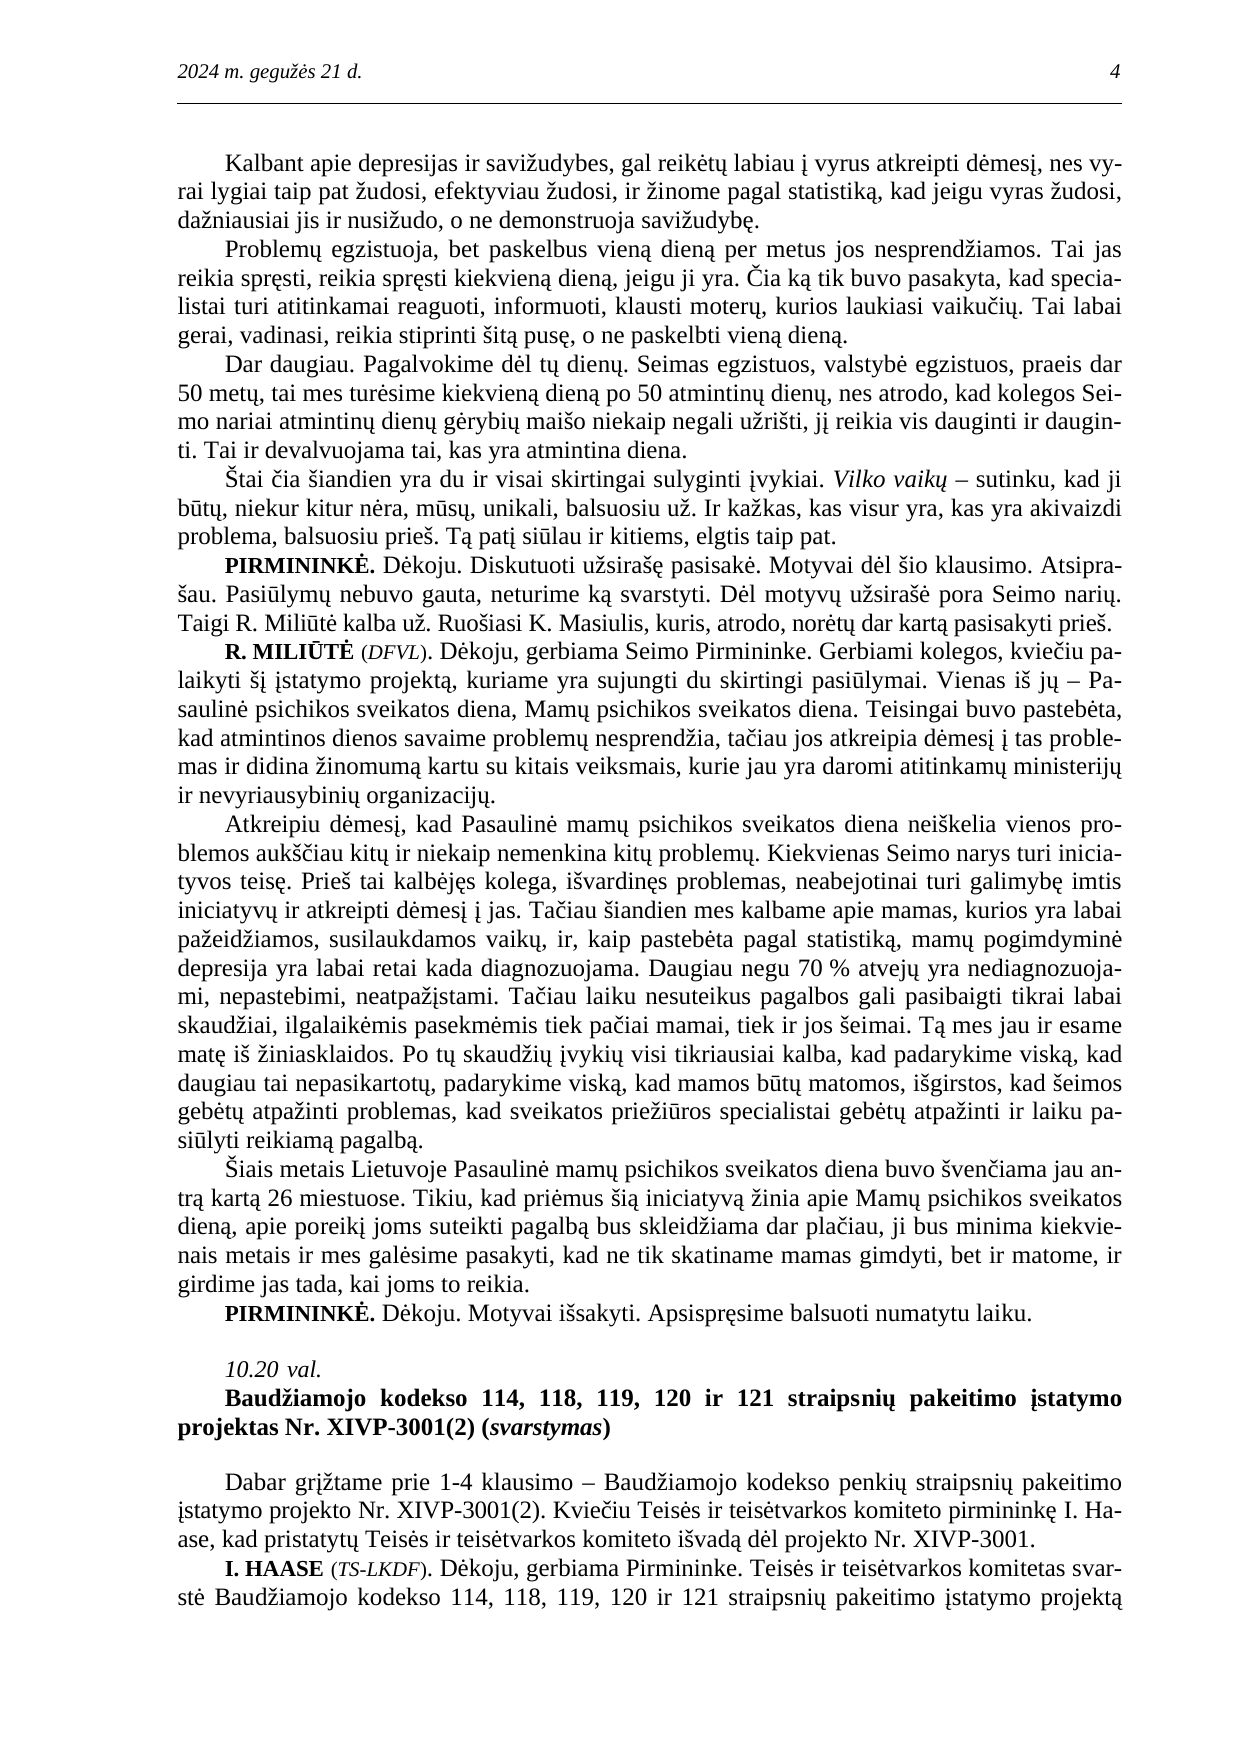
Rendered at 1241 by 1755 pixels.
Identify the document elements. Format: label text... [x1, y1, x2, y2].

text 10.20 val. [224, 1355, 1122, 1383]
text R. MILIŪTĖ (DFVL). Dė­ko­ju, ger­bia­ma Sei­mo Pir­mi­nin­ke. Ger­bia­mi ko­le­gos, kvie­čiu pa­lai­ky­ti šį įsta­ty­mo pro­jek­tą, ku­ria­me yra su­jung­ti du skir­tin­gi pa­siū­ly­mai. Vie­nas iš jų – Pa­sau­li­nė psi­chi­kos svei­ka­tos die­na, Ma­mų psi­chi­kos svei­ka­tos die­na. Tei­sin­gai bu­vo pa­ste­bė­ta, kad at­min­ti­nos die­nos sa­vai­me pro­ble­mų ne­spren­džia, ta­čiau jos at­krei­pia dė­me­sį į tas pro­ble­mas ir di­di­na ži­no­mu­mą kar­tu su ki­tais veiks­mais, ku­rie jau yra da­ro­mi ati­tin­ka­mų mi­nis­te­ri­jų ir ne­vy­riau­sy­bi­nių or­ga­ni­za­ci­jų. [177, 636, 1122, 809]
text Dar dau­giau. Pa­gal­vo­ki­me dėl tų die­nų. Sei­mas eg­zis­tuos, vals­ty­bė eg­zis­tuos, pra­eis dar 50 me­tų, tai mes tu­rė­si­me kiek­vie­ną die­ną po 50 at­min­ti­nų die­nų, nes at­ro­do, kad ko­le­gos Sei­mo na­riai at­min­ti­nų die­nų gė­ry­bių mai­šo nie­kaip ne­ga­li už­riš­ti, jį rei­kia vis dau­gin­ti ir dau­gin­ti. Tai ir de­val­vuo­ja­ma tai, kas yra at­min­ti­na die­na. [177, 349, 1122, 464]
text PIRMININKĖ. Dė­ko­ju. Mo­ty­vai iš­sa­ky­ti. Ap­si­sprę­si­me bal­suo­ti nu­ma­ty­tu lai­ku. [177, 1298, 1122, 1326]
text PIRMININKĖ. Dė­ko­ju. Dis­ku­tuo­ti už­si­ra­šę pa­si­sa­kė. Mo­ty­vai dėl šio klau­si­mo. At­si­pra­šau. Pa­siū­ly­mų ne­bu­vo gau­ta, ne­tu­ri­me ką svars­ty­ti. Dėl mo­ty­vų už­si­ra­šė po­ra Sei­mo na­rių. Tai­gi R. Mi­liū­tė kal­ba už. Ruo­šia­si K. Ma­siu­lis, ku­ris, at­ro­do, no­rė­tų dar kar­tą pa­si­sa­ky­ti prieš. [177, 550, 1122, 636]
text Kal­bant apie dep­re­si­jas ir sa­vi­žu­dy­bes, gal rei­kė­tų la­biau į vy­rus at­kreip­ti dė­me­sį, nes vy­rai ly­giai taip pat žu­do­si, efek­ty­viau žu­do­si, ir ži­no­me pa­gal sta­tis­ti­ką, kad jei­gu vy­ras žu­do­si, daž­niau­siai jis ir nu­si­žu­do, o ne de­monst­ruo­ja sa­vi­žu­dy­bę. [177, 148, 1122, 234]
text Da­bar grįž­ta­me prie 1-4 klau­si­mo – Bau­džia­mo­jo ko­dek­so pen­kių straips­nių pa­kei­ti­mo įsta­ty­mo pro­jek­to Nr. XIVP-3001(2). Kvie­čiu Tei­sės ir tei­sėt­var­kos ko­mi­te­to pir­mi­nin­kę I. Ha­a­se, kad pri­sta­ty­tų Tei­sės ir tei­sėt­var­kos ko­mi­te­to iš­va­dą dėl pro­jek­to Nr. XIVP-3001. [177, 1467, 1122, 1553]
text At­krei­piu dė­me­sį, kad Pa­sau­li­nė ma­mų psi­chi­kos svei­ka­tos die­na ne­iš­ke­lia vie­nos pro­ble­mos aukš­čiau ki­tų ir nie­kaip ne­men­ki­na ki­tų pro­ble­mų. Kiek­vie­nas Sei­mo na­rys tu­ri ini­cia­ty­vos tei­sę. Prieš tai kal­bė­jęs ko­le­ga, iš­var­di­nęs pro­ble­mas, ne­abe­jo­ti­nai tu­ri ga­li­my­bę im­tis ini­cia­ty­vų ir at­kreip­ti dė­me­sį į jas. Ta­čiau šian­dien mes kal­ba­me apie ma­mas, ku­rios yra la­bai pa­žei­džia­mos, su­si­lauk­da­mos vai­kų, ir, kaip pa­ste­bė­ta pa­gal sta­tis­ti­ką, ma­mų po­gim­dy­mi­nė dep­re­si­ja yra la­bai re­tai ka­da diag­no­zuo­ja­ma. Dau­giau ne­gu 70 % at­ve­jų yra ne­diag­no­zuo­ja­mi, ne­pa­ste­bi­mi, ne­at­pa­žįs­ta­mi. Ta­čiau lai­ku ne­su­tei­kus pa­gal­bos ga­li pa­si­baig­ti tik­rai la­bai skau­džiai, il­ga­lai­kė­mis pa­sek­mė­mis tiek pa­čiai ma­mai, tiek ir jos šei­mai. Tą mes jau ir esa­me ma­tę iš ži­niask­lai­dos. Po tų skau­džių įvy­kių vi­si tik­riau­siai kal­ba, kad pa­da­ry­ki­me vis­ką, kad dau­giau tai ne­pa­si­kar­to­tų, pa­da­ry­ki­me vis­ką, kad ma­mos bū­tų ma­to­mos, iš­girs­tos, kad šei­mos ge­bė­tų at­pa­žin­ti pro­ble­mas, kad svei­ka­tos prie­žiū­ros spe­cia­lis­tai ge­bė­tų at­pa­žin­ti ir lai­ku pa­siū­ly­ti rei­kia­mą pa­gal­bą. [177, 809, 1122, 1154]
text Pro­ble­mų eg­zis­tuo­ja, bet pa­skel­bus vie­ną die­ną per me­tus jos ne­spren­džia­mos. Tai jas rei­kia spręs­ti, rei­kia spręs­ti kiek­vie­ną die­ną, jei­gu ji yra. Čia ką tik bu­vo pa­sa­ky­ta, kad spe­cia­lis­tai tu­ri ati­tin­ka­mai re­a­guo­ti, in­for­muo­ti, klaus­ti mo­te­rų, ku­rios lau­kia­si vai­ku­čių. Tai la­bai ge­rai, va­di­na­si, rei­kia stip­rin­ti ši­tą pu­sę, o ne pa­skelb­ti vie­ną die­ną. [177, 234, 1122, 349]
text I. HAASE (TS-LKDF). Dė­ko­ju, ger­bia­ma Pir­mi­nin­ke. Tei­sės ir tei­sėt­var­kos ko­mi­te­tas svar­s­tė Bau­džia­mo­jo ko­dek­so 114, 118, 119, 120 ir 121 straips­nių pa­kei­ti­mo įsta­ty­mo pro­jek­tą [177, 1553, 1122, 1610]
text Bau­džia­mo­jo ko­dek­so 114, 118, 119, 120 ir 121 straips­nių pa­kei­ti­mo įsta­ty­mo projek­tas Nr. XIVP-3001(2) (svars­ty­mas) [177, 1383, 1122, 1440]
text Štai čia šian­dien yra du ir vi­sai skir­tin­gai su­ly­gin­ti įvy­kiai. Vil­ko vai­kų – su­tin­ku, kad ji bū­tų, nie­kur ki­tur nė­ra, mū­sų, uni­ka­li, bal­suo­siu už. Ir kaž­kas, kas vi­sur yra, kas yra aki­vaiz­di pro­ble­ma, bal­suo­siu prieš. Tą pa­tį siū­lau ir ki­tiems, elg­tis taip pat. [177, 464, 1122, 550]
text Šiais me­tais Lie­tu­vo­je Pa­sau­li­nė ma­mų psi­chi­kos svei­ka­tos die­na bu­vo šven­čia­ma jau an­trą kar­tą 26 mies­tuo­se. Ti­kiu, kad pri­ėmus šią ini­cia­ty­vą ži­nia apie Ma­mų psi­chi­kos svei­ka­tos die­ną, apie po­rei­kį joms su­teik­ti pa­gal­bą bus sklei­džia­ma dar pla­čiau, ji bus mi­ni­ma kiek­vie­nais me­tais ir mes ga­lė­si­me pa­sa­ky­ti, kad ne tik ska­ti­na­me ma­mas gim­dy­ti, bet ir ma­to­me, ir gir­di­me jas ta­da, kai joms to rei­kia. [177, 1154, 1122, 1298]
